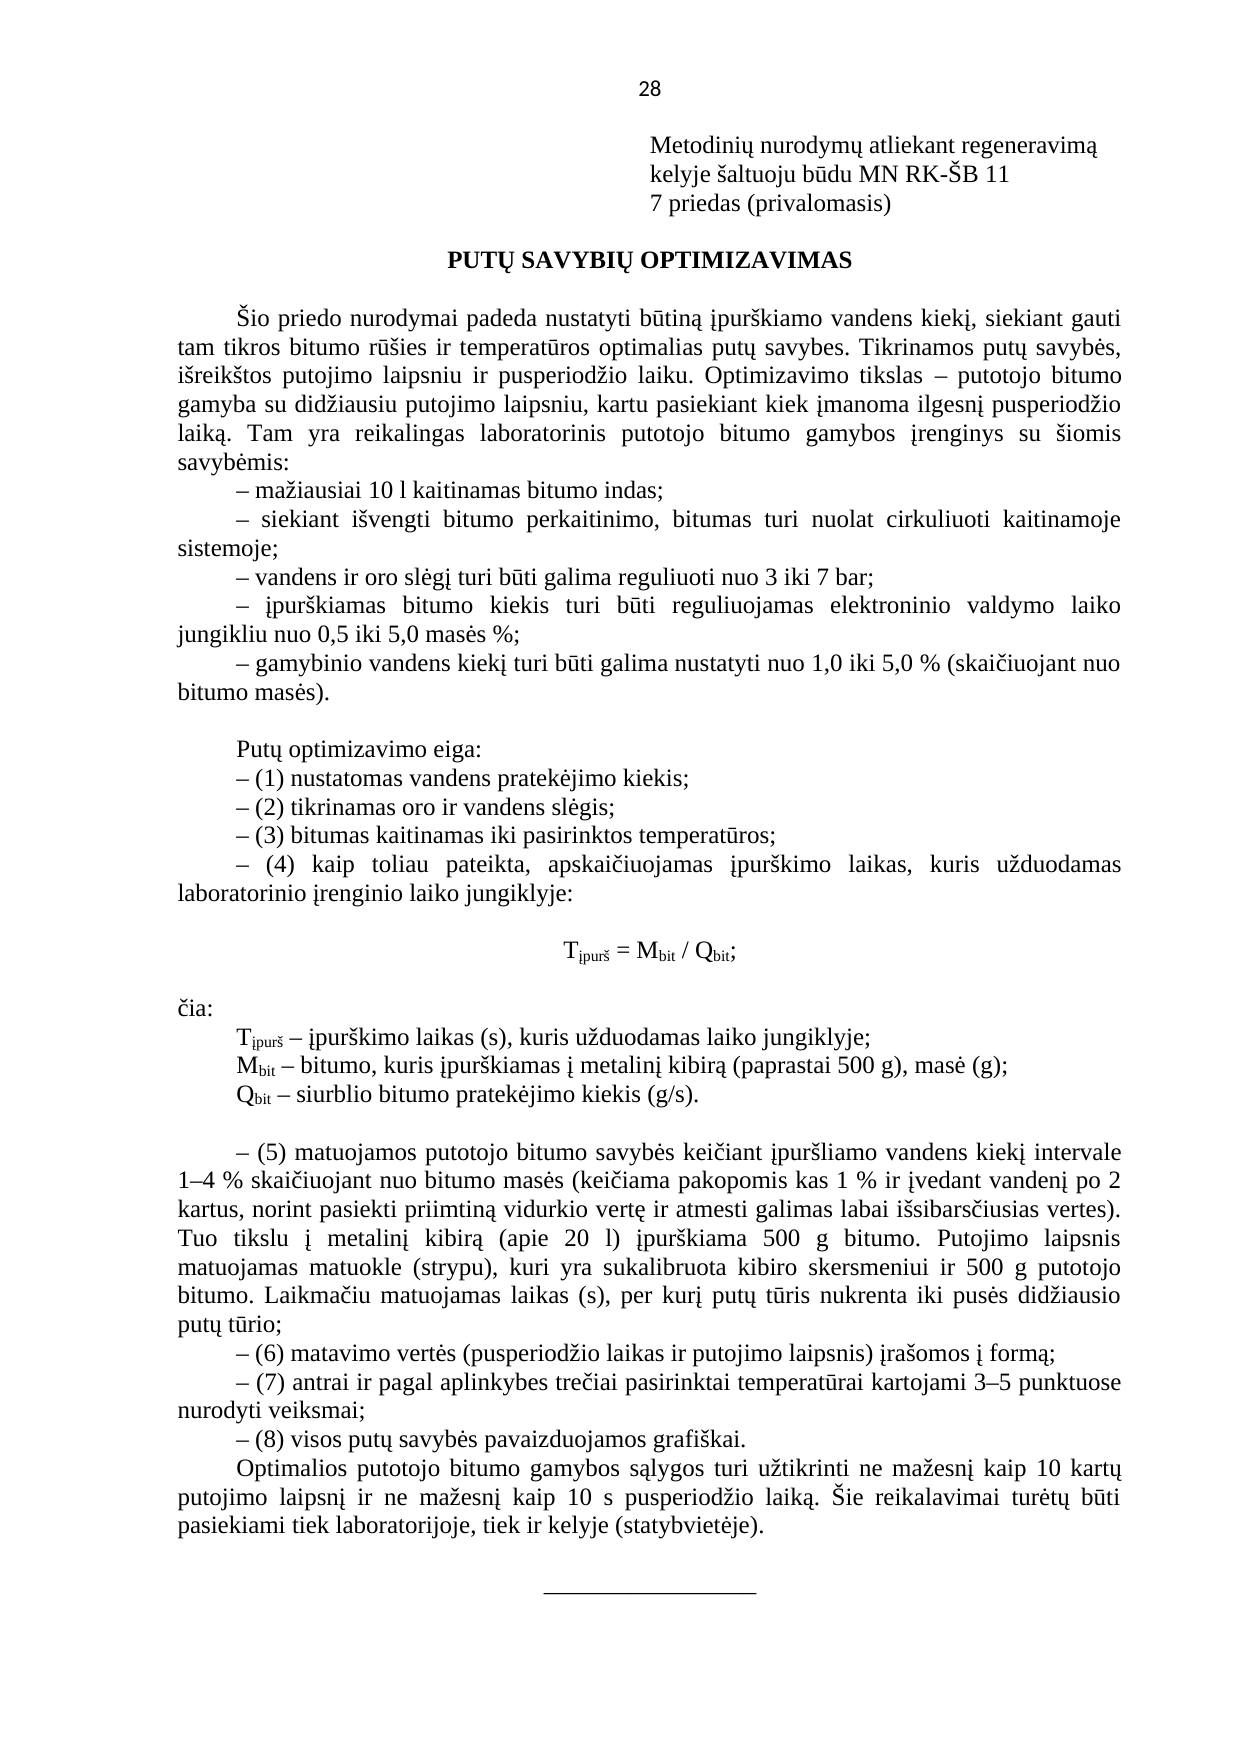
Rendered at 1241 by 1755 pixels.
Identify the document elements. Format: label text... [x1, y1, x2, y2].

text – mažiausiai 10 l kaitinamas bitumo indas; [177, 476, 1122, 504]
text _________________ [177, 1568, 1122, 1597]
text Mbit – bitumo, kuris įpurškiamas į metalinį kibirą (paprastai 500 g), masė (g); [177, 1051, 1122, 1079]
text – (6) matavimo vertės (pusperiodžio laikas ir putojimo laipsnis) įrašomos į formą; [177, 1338, 1122, 1367]
text PUTŲ SAVYBIŲ OPTIMIZAVIMAS [177, 246, 1122, 274]
text – (4) kaip toliau pateikta, apskaičiuojamas įpurškimo laikas, kuris užduodamas laboratorinio įrenginio laiko jungiklyje: [177, 849, 1122, 907]
text Qbit – siurblio bitumo pratekėjimo kiekis (g/s). [177, 1079, 1122, 1108]
text – (7) antrai ir pagal aplinkybes trečiai pasirinktai temperatūrai kartojami 3–5 punktuose nurodyti veiksmai; [177, 1367, 1122, 1424]
text – įpurškiamas bitumo kiekis turi būti reguliuojamas elektroninio valdymo laiko jungikliu nuo 0,5 iki 5,0 masės %; [177, 591, 1122, 648]
text – (1) nustatomas vandens pratekėjimo kiekis; [177, 763, 1122, 792]
text – (3) bitumas kaitinamas iki pasirinktos temperatūros; [177, 821, 1122, 849]
text Metodinių nurodymų atliekant regeneravimą kelyje šaltuoju būdu MN RK-ŠB 11 [649, 131, 1122, 188]
text čia: [177, 993, 1122, 1022]
text 7 priedas (privalomasis) [649, 188, 1122, 217]
text Šio priedo nurodymai padeda nustatyti būtiną įpurškiamo vandens kiekį, siekiant gauti tam tikros bitumo rūšies ir temperatūros optimalias putų savybes. Tikrinamos putų savybės, išreikštos putojimo laipsniu ir pusperiodžio laiku. Optimizavimo tikslas – putotojo bitumo gamyba su didžiausiu putojimo laipsniu, kartu pasiekiant kiek įmanoma ilgesnį pusperiodžio laiką. Tam yra reikalingas laboratorinis putotojo bitumo gamybos įrenginys su šiomis savybėmis: [177, 303, 1122, 476]
text – siekiant išvengti bitumo perkaitinimo, bitumas turi nuolat cirkuliuoti kaitinamoje sistemoje; [177, 504, 1122, 562]
text Tįpurš = Mbit / Qbit; [177, 936, 1122, 964]
text – vandens ir oro slėgį turi būti galima reguliuoti nuo 3 iki 7 bar; [177, 562, 1122, 591]
text Optimalios putotojo bitumo gamybos sąlygos turi užtikrinti ne mažesnį kaip 10 kartų putojimo laipsnį ir ne mažesnį kaip 10 s pusperiodžio laiką. Šie reikalavimai turėtų būti pasiekiami tiek laboratorijoje, tiek ir kelyje (statybvietėje). [177, 1453, 1122, 1539]
text Putų optimizavimo eiga: [177, 734, 1122, 763]
text Tįpurš – įpurškimo laikas (s), kuris užduodamas laiko jungiklyje; [177, 1022, 1122, 1051]
text – (5) matuojamos putotojo bitumo savybės keičiant įpuršliamo vandens kiekį intervale 1–4 % skaičiuojant nuo bitumo masės (keičiama pakopomis kas 1 % ir įvedant vandenį po 2 kartus, norint pasiekti priimtiną vidurkio vertę ir atmesti galimas labai išsibarsčiusias vertes). Tuo tikslu į metalinį kibirą (apie 20 l) įpurškiama 500 g bitumo. Putojimo laipsnis matuojamas matuokle (strypu), kuri yra sukalibruota kibiro skersmeniui ir 500 g putotojo bitumo. Laikmačiu matuojamas laikas (s), per kurį putų tūris nukrenta iki pusės didžiausio putų tūrio; [177, 1137, 1122, 1338]
text – gamybinio vandens kiekį turi būti galima nustatyti nuo 1,0 iki 5,0 % (skaičiuojant nuo bitumo masės). [177, 648, 1122, 706]
text – (2) tikrinamas oro ir vandens slėgis; [177, 792, 1122, 821]
text – (8) visos putų savybės pavaizduojamos grafiškai. [177, 1424, 1122, 1453]
